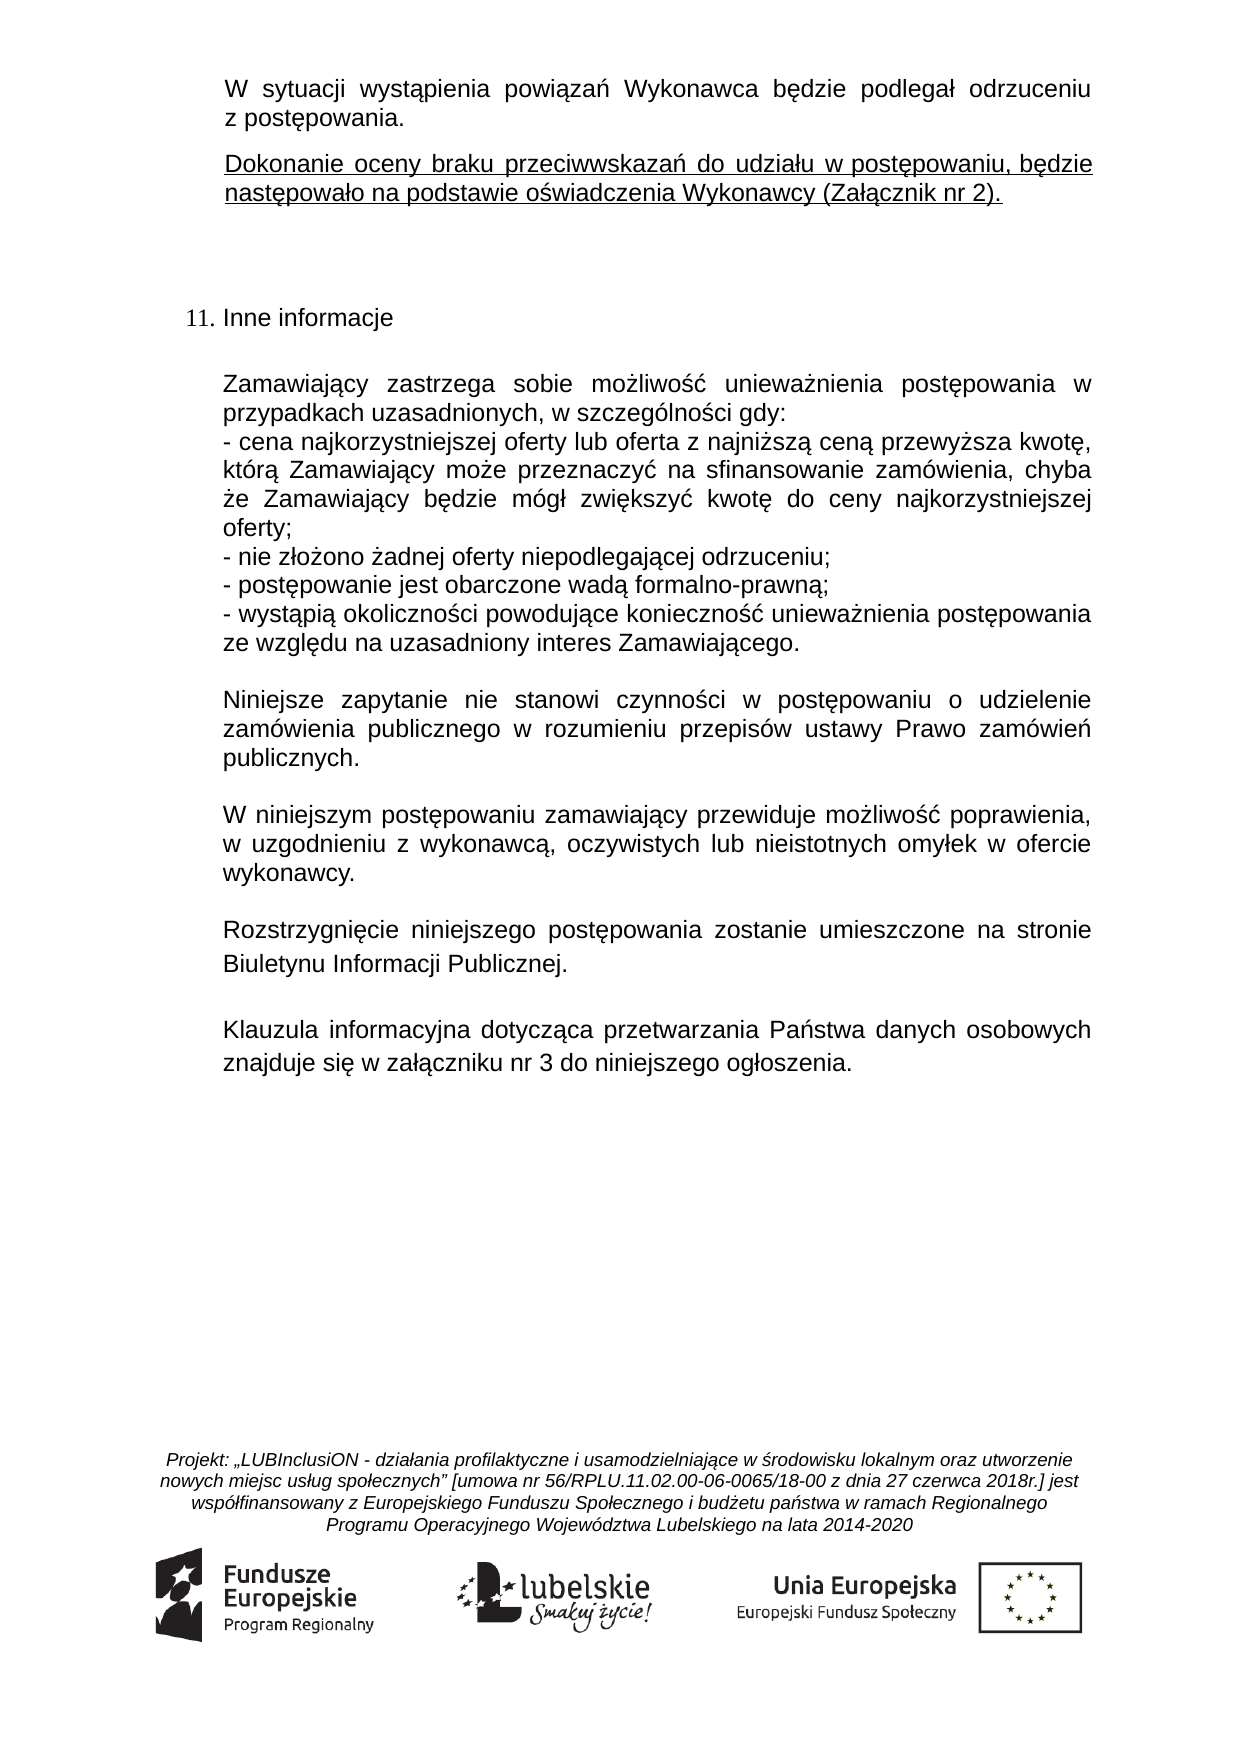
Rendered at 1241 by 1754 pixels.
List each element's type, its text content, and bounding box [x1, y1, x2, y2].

list Rozstrzygnięcie niniejszego postępowania zostanie umieszczone na stronie Biuletynu Informacji Publicznej. [223, 916, 1093, 977]
list Dokonanie oceny braku przeciwwskazań do udziału w postępowaniu, będzie [224, 149, 1093, 174]
list W sytuacji wystąpienia powiązań Wykonawca będzie podlegał odrzuceniu z postępowania. [224, 74, 1093, 132]
list - cena najkorzystniejszej oferty lub oferta z najniższą ceną przewyższa kwotę, którą Zamawiający może przeznaczyć na sfinansowanie zamówienia, chyba że Zamawiający będzie mógł zwiększyć kwotę do ceny najkorzystniejszej oferty; [223, 427, 1093, 542]
list - postępowanie jest obarczone wadą formalno-prawną; [223, 571, 1093, 599]
list - nie złożono żadnej oferty niepodlegającej odrzuceniu; [223, 542, 1093, 571]
list Zamawiający zastrzega sobie możliwość unieważnienia postępowania w przypadkach uzasadnionych, w szczególności gdy: [223, 369, 1093, 427]
list W niniejszym postępowaniu zamawiający przewiduje możliwość poprawienia, w uzgodnieniu z wykonawcą, oczywistych lub nieistotnych omyłek w ofercie wykonawcy. [223, 801, 1093, 887]
list Klauzula informacyjna dotycząca przetwarzania Państwa danych osobowych znajduje się w załączniku nr 3 do niniejszego ogłoszenia. [185, 1014, 1093, 1076]
list Inne informacje [185, 303, 1093, 332]
picture [153, 1546, 1083, 1643]
list - wystąpią okoliczności powodujące konieczność unieważnienia postępowania ze względu na uzasadniony interes Zamawiającego. [223, 599, 1093, 657]
list następowało na podstawie oświadczenia Wykonawcy (Załącznik nr 2). [224, 175, 1093, 207]
list Niniejsze zapytanie nie stanowi czynności w postępowaniu o udzielenie zamówienia publicznego w rozumieniu przepisów ustawy Prawo zamówień publicznych. [223, 686, 1093, 772]
